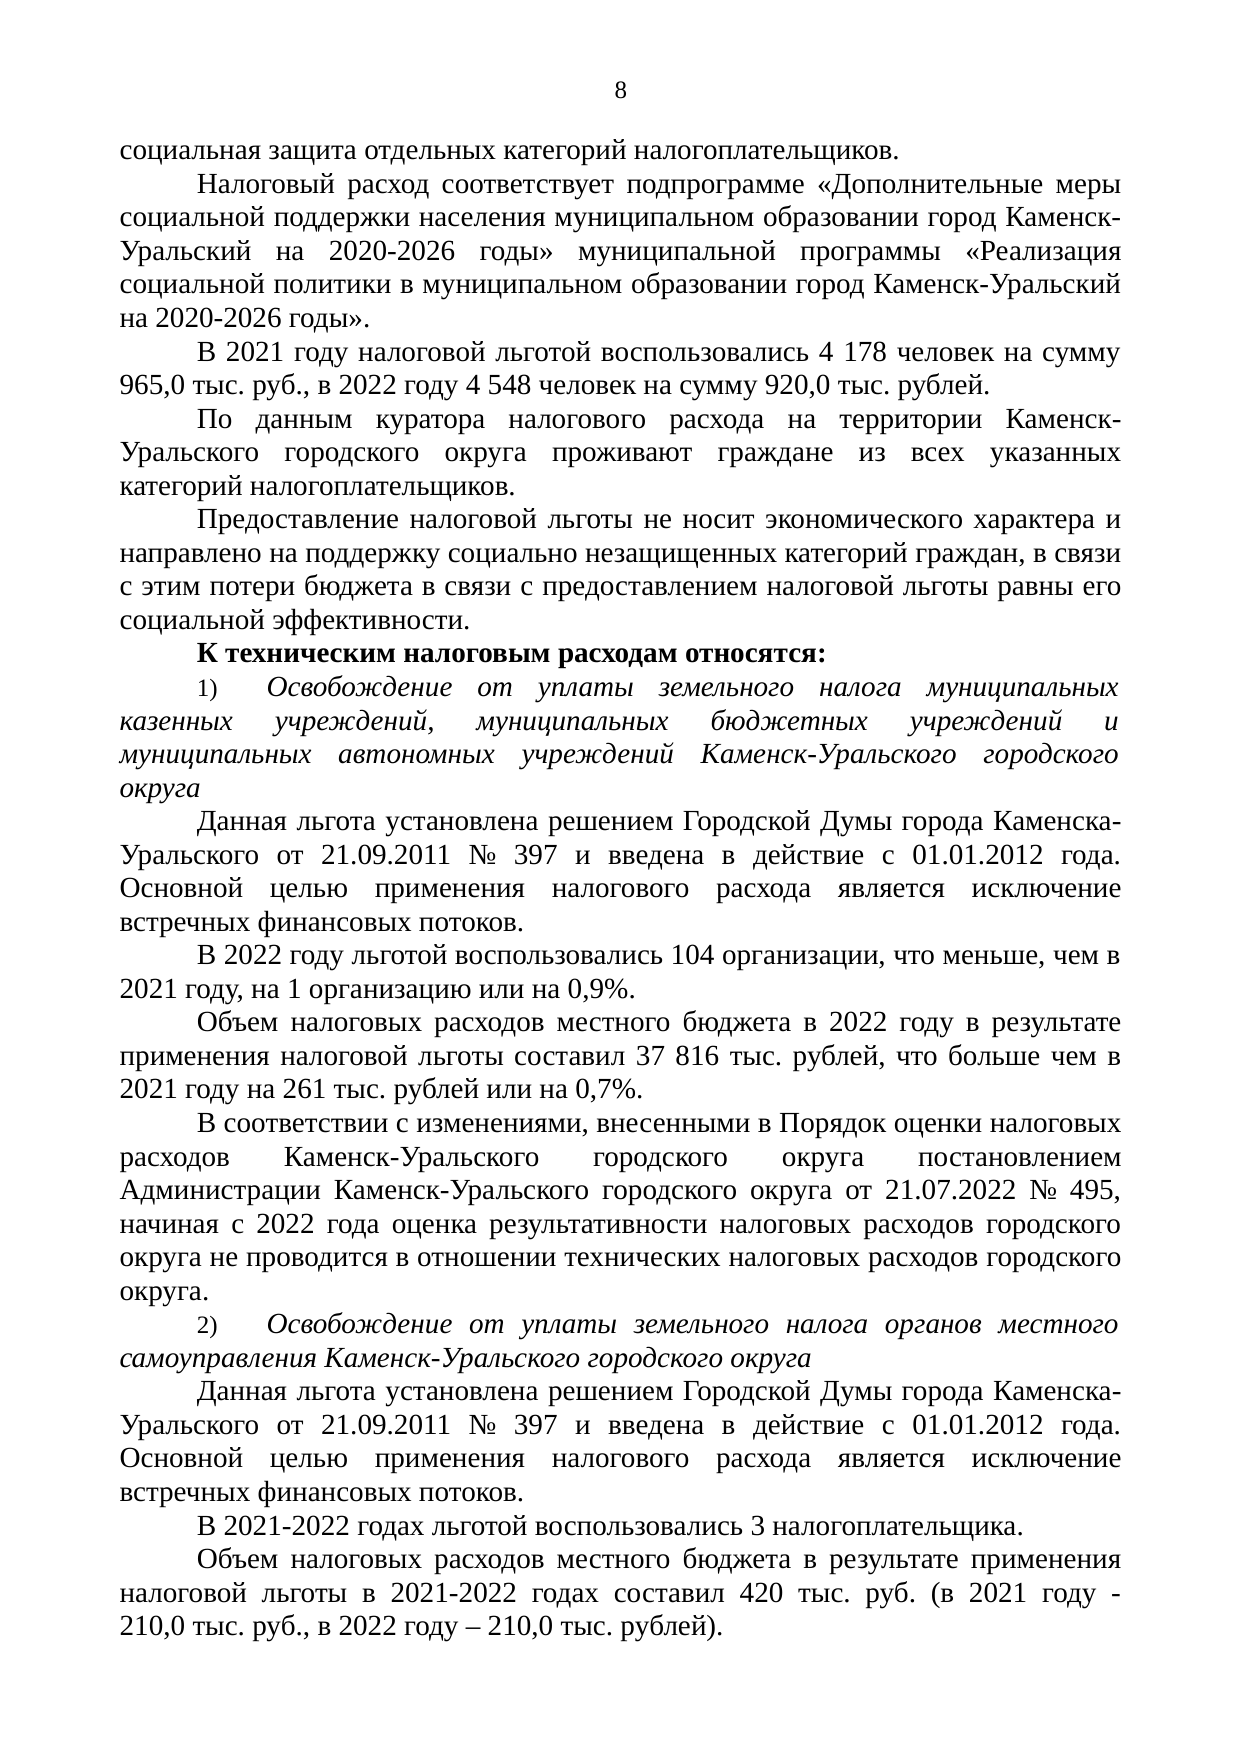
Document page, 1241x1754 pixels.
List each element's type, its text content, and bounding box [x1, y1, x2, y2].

text По данным куратора налогового расхода на территории Каменск-Уральского городского округа проживают граждане из всех указанных категорий налогоплательщиков. [119, 401, 1122, 501]
text В 2021-2022 годах льготой воспользовались 3 налогоплательщика. [119, 1508, 1122, 1541]
text социальная защита отдельных категорий налогоплательщиков. [119, 132, 1122, 166]
list Освобождение от уплаты земельного налога муниципальных казенных учреждений, муниципальных бюджетных учреждений и муниципальных автономных учреждений Каменск-Уральского городского округа [119, 669, 1122, 803]
text В 2021 году налоговой льготой воспользовались 4 178 человек на сумму 965,0 тыс. руб., в 2022 году 4 548 человек на сумму 920,0 тыс. рублей. [119, 334, 1122, 401]
text Данная льгота установлена решением Городской Думы города Каменска-Уральского от 21.09.2011 № 397 и введена в действие с 01.01.2012 года. Основной целью применения налогового расхода является исключение встречных финансовых потоков. [119, 803, 1122, 937]
text В 2022 году льготой воспользовались 104 организации, что меньше, чем в 2021 году, на 1 организацию или на 0,9%. [119, 937, 1122, 1004]
text В соответствии с изменениями, внесенными в Порядок оценки налоговых расходов Каменск-Уральского городского округа постановлением Администрации Каменск-Уральского городского округа от 21.07.2022 № 495, начиная с 2022 года оценка результативности налоговых расходов городского округа не проводится в отношении технических налоговых расходов городского округа. [119, 1105, 1122, 1306]
text Объем налоговых расходов местного бюджета в результате применения налоговой льготы в 2021-2022 годах составил 420 тыс. руб. (в 2021 году - 210,0 тыс. руб., в 2022 году – 210,0 тыс. рублей). [119, 1541, 1122, 1642]
list Освобождение от уплаты земельного налога органов местного самоуправления Каменск-Уральского городского округа [119, 1306, 1122, 1373]
text Налоговый расход соответствует подпрограмме «Дополнительные меры социальной поддержки населения муниципальном образовании город Каменск-Уральский на 2020-2026 годы» муниципальной программы «Реализация социальной политики в муниципальном образовании город Каменск-Уральский на 2020-2026 годы». [119, 166, 1122, 334]
text К техническим налоговым расходам относятся: [119, 636, 1122, 669]
text Предоставление налоговой льготы не носит экономического характера и направлено на поддержку социально незащищенных категорий граждан, в связи с этим потери бюджета в связи с предоставлением налоговой льготы равны его социальной эффективности. [119, 501, 1122, 636]
text Данная льгота установлена решением Городской Думы города Каменска-Уральского от 21.09.2011 № 397 и введена в действие с 01.01.2012 года. Основной целью применения налогового расхода является исключение встречных финансовых потоков. [119, 1373, 1122, 1508]
text Объем налоговых расходов местного бюджета в 2022 году в результате применения налоговой льготы составил 37 816 тыс. рублей, что больше чем в 2021 году на 261 тыс. рублей или на 0,7%. [119, 1004, 1122, 1105]
